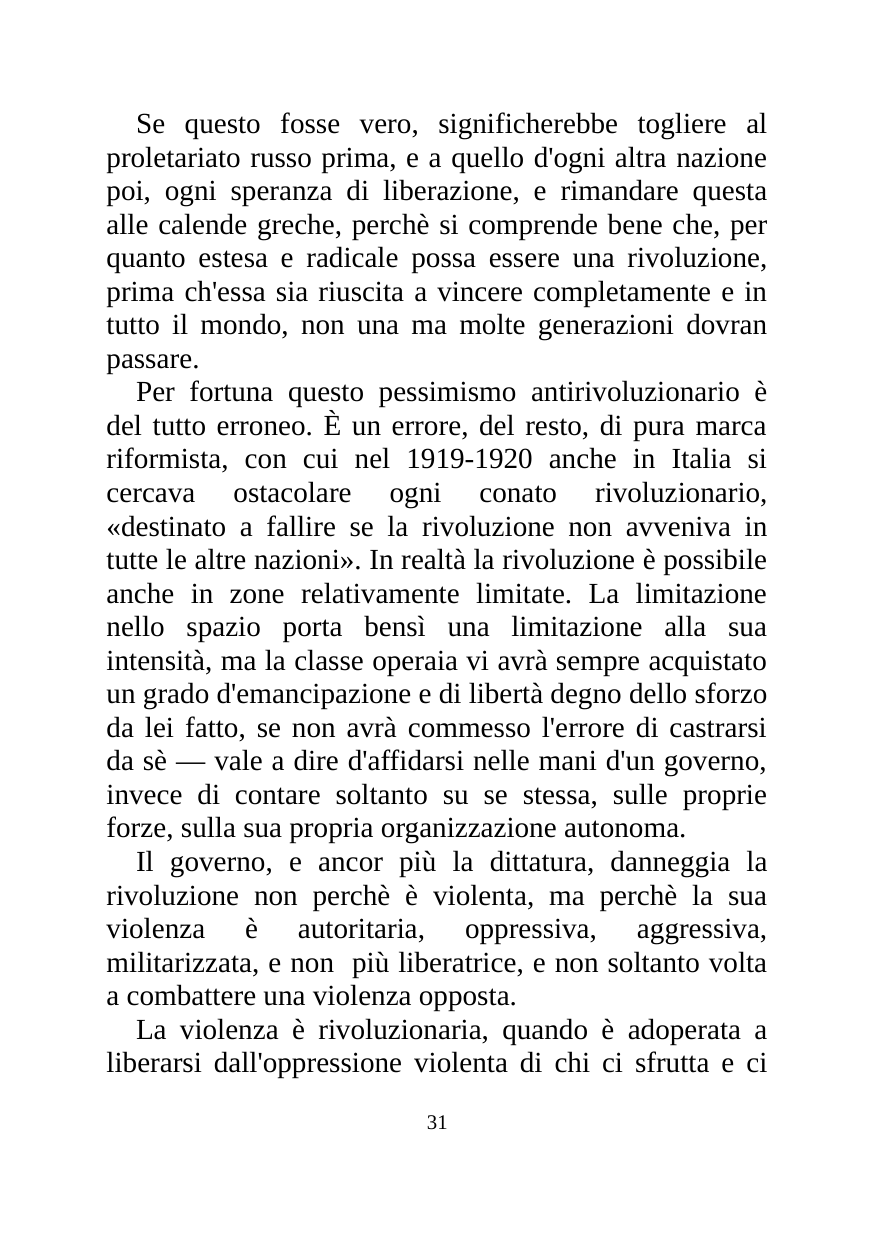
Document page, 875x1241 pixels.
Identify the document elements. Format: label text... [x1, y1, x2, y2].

text Il governo, e ancor più la dittatura, danneggia la rivoluzione non perchè è violenta, ma perchè la sua violenza è autoritaria, oppressiva, aggressiva, militarizzata, e non più liberatrice, e non soltanto volta a combattere una violenza opposta. [106, 844, 768, 1012]
text La violenza è rivoluzionaria, quando è adoperata a liberarsi dall'oppressione violenta di chi ci sfrutta e ci [106, 1012, 768, 1079]
text Se questo fosse vero, significherebbe togliere al proletariato russo prima, e a quello d'ogni altra nazione poi, ogni speranza di liberazione, e rimandare questa alle calende greche, perchè si comprende bene che, per quanto estesa e radicale possa essere una rivoluzione, prima ch'essa sia riuscita a vincere completamente e in tutto il mondo, non una ma molte generazioni dovran passare. [106, 106, 768, 374]
text Per fortuna questo pessimismo antirivoluzionario è del tutto erroneo. È un errore, del resto, di pura marca riformista, con cui nel 1919-1920 anche in Italia si cercava ostacolare ogni conato rivoluzionario, «destinato a fallire se la rivoluzione non avveniva in tutte le altre nazioni». In realtà la rivoluzione è possibile anche in zone relativamente limitate. La limitazione nello spazio porta bensì una limitazione alla sua intensità, ma la classe operaia vi avrà sempre acquistato un grado d'emancipazione e di libertà degno dello sforzo da lei fatto, se non avrà commesso l'errore di castrarsi da sè — vale a dire d'affidarsi nelle mani d'un governo, invece di contare soltanto su se stessa, sulle proprie forze, sulla sua propria organizzazione autonoma. [106, 374, 768, 844]
